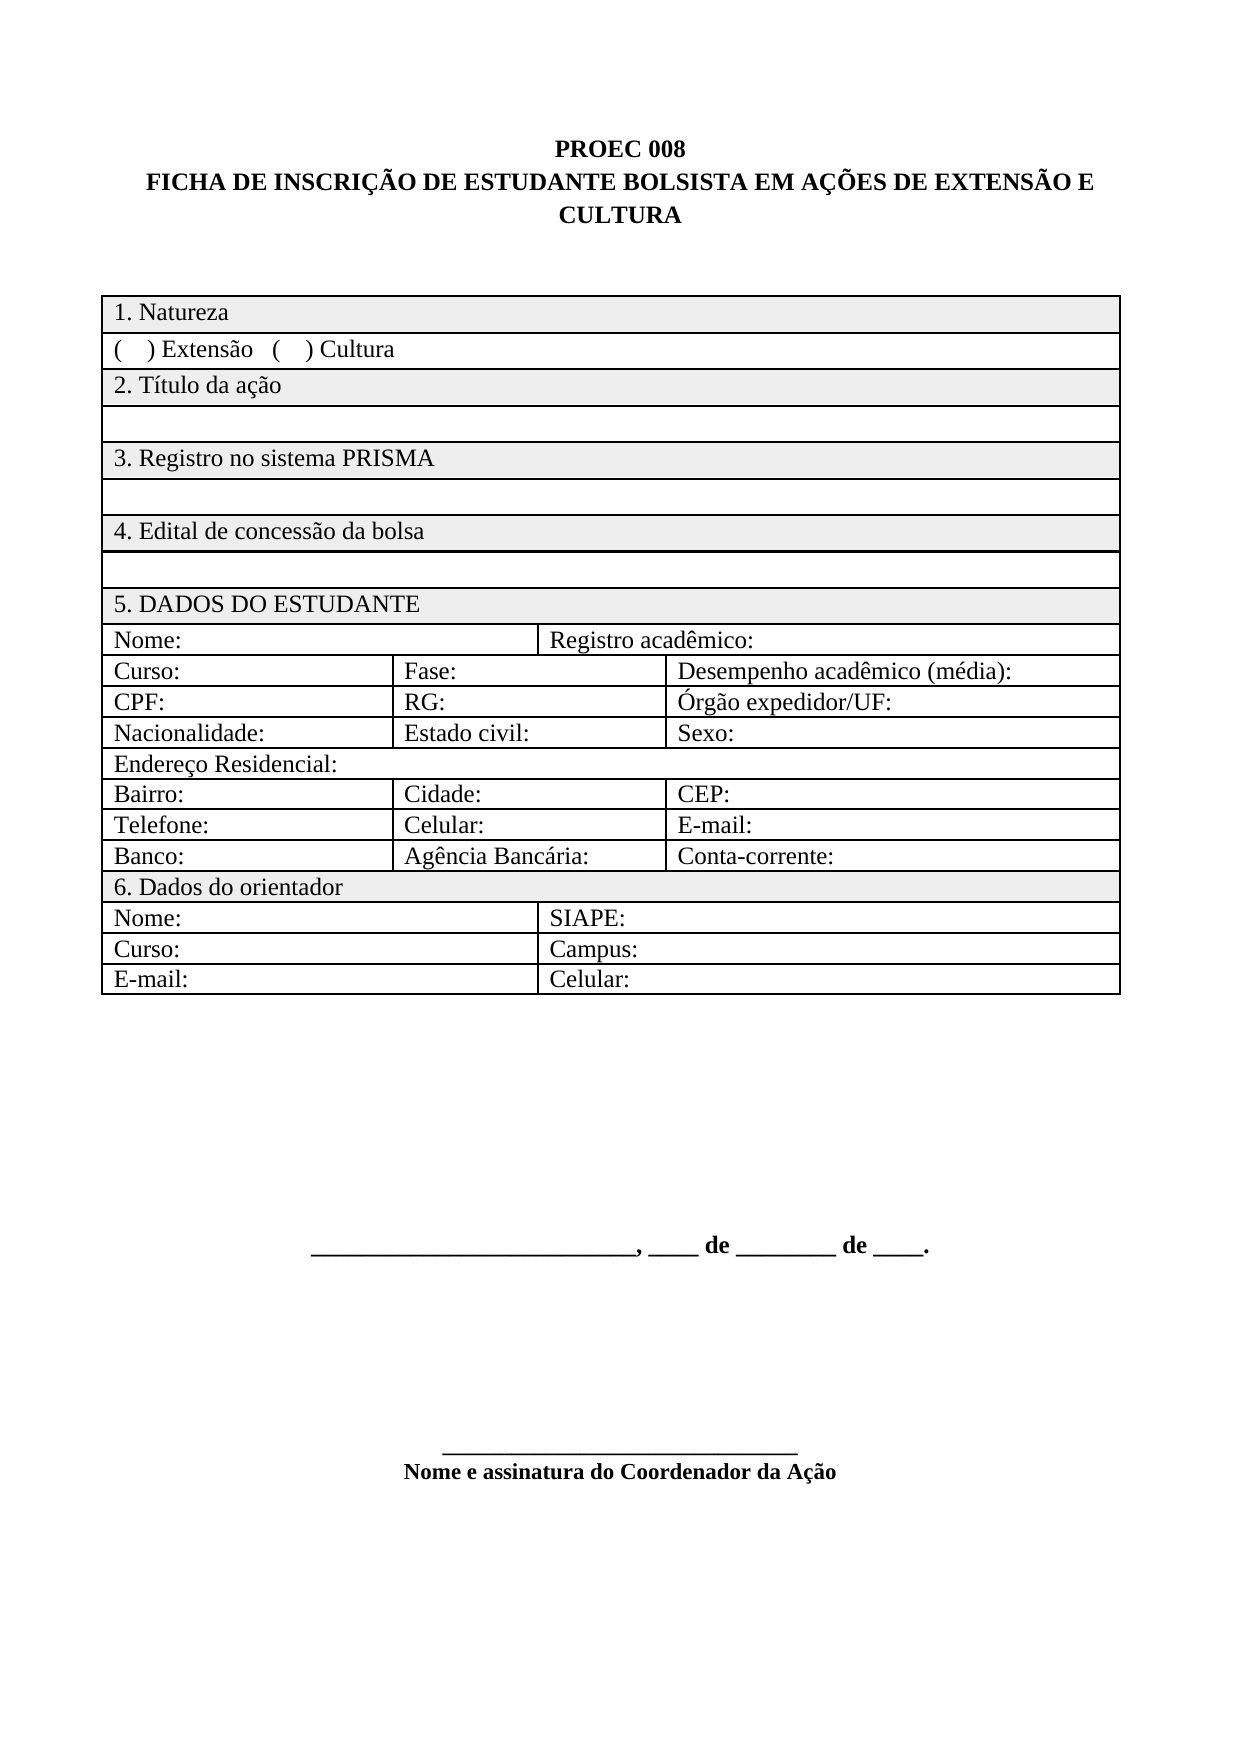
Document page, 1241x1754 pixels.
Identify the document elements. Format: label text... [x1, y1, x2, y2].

table_cell Banco: [103, 841, 392, 870]
table_cell Nome: [103, 625, 537, 654]
text __________________________, ____ de ________ de ____. [118, 1230, 1122, 1259]
table_cell [103, 407, 1119, 441]
table_cell Agência Bancária: [394, 841, 665, 870]
text Nome e assinatura do Coordenador da Ação [118, 1458, 1122, 1484]
table_cell Estado civil: [394, 718, 665, 747]
table_cell 5. DADOS DO ESTUDANTE [103, 589, 1119, 623]
table_cell 6. Dados do orientador [103, 872, 1119, 901]
table_cell ( ) Extensão ( ) Cultura [103, 334, 1119, 368]
table_cell RG: [394, 687, 665, 716]
table_cell Curso: [103, 934, 537, 962]
table_cell CEP: [667, 780, 1119, 808]
table_cell Endereço Residencial: [103, 749, 1119, 777]
table_cell [103, 480, 1119, 514]
table_cell Celular: [394, 810, 665, 839]
table_cell Registro acadêmico: [539, 625, 1119, 654]
table_cell [103, 553, 1119, 587]
table_cell Bairro: [103, 780, 392, 808]
table_cell Conta-corrente: [667, 841, 1119, 870]
table_cell SIAPE: [539, 903, 1119, 932]
table_cell Telefone: [103, 810, 392, 839]
table_cell Celular: [539, 965, 1119, 993]
table_cell Curso: [103, 656, 392, 685]
table_cell Cidade: [394, 780, 665, 808]
table_cell 2. Título da ação [103, 370, 1119, 404]
table_cell E-mail: [667, 810, 1119, 839]
table_cell Sexo: [667, 718, 1119, 747]
table_cell Nome: [103, 903, 537, 932]
table_cell Órgão expedidor/UF: [667, 687, 1119, 716]
table_cell E-mail: [103, 965, 537, 993]
table_cell Desempenho acadêmico (média): [667, 656, 1119, 685]
table_cell Fase: [394, 656, 665, 685]
table_cell 3. Registro no sistema PRISMA [103, 443, 1119, 477]
text PROEC 008 [118, 134, 1122, 163]
table_cell Nacionalidade: [103, 718, 392, 747]
table_cell CPF: [103, 687, 392, 716]
table_cell 4. Edital de concessão da bolsa [103, 516, 1119, 550]
table_cell Campus: [539, 934, 1119, 962]
text FICHA DE INSCRIÇÃO DE ESTUDANTE BOLSISTA EM AÇÕES DE EXTENSÃO E CULTURA [118, 167, 1122, 229]
table_header 1. Natureza [103, 297, 1119, 332]
text _______________________________ [118, 1432, 1122, 1458]
